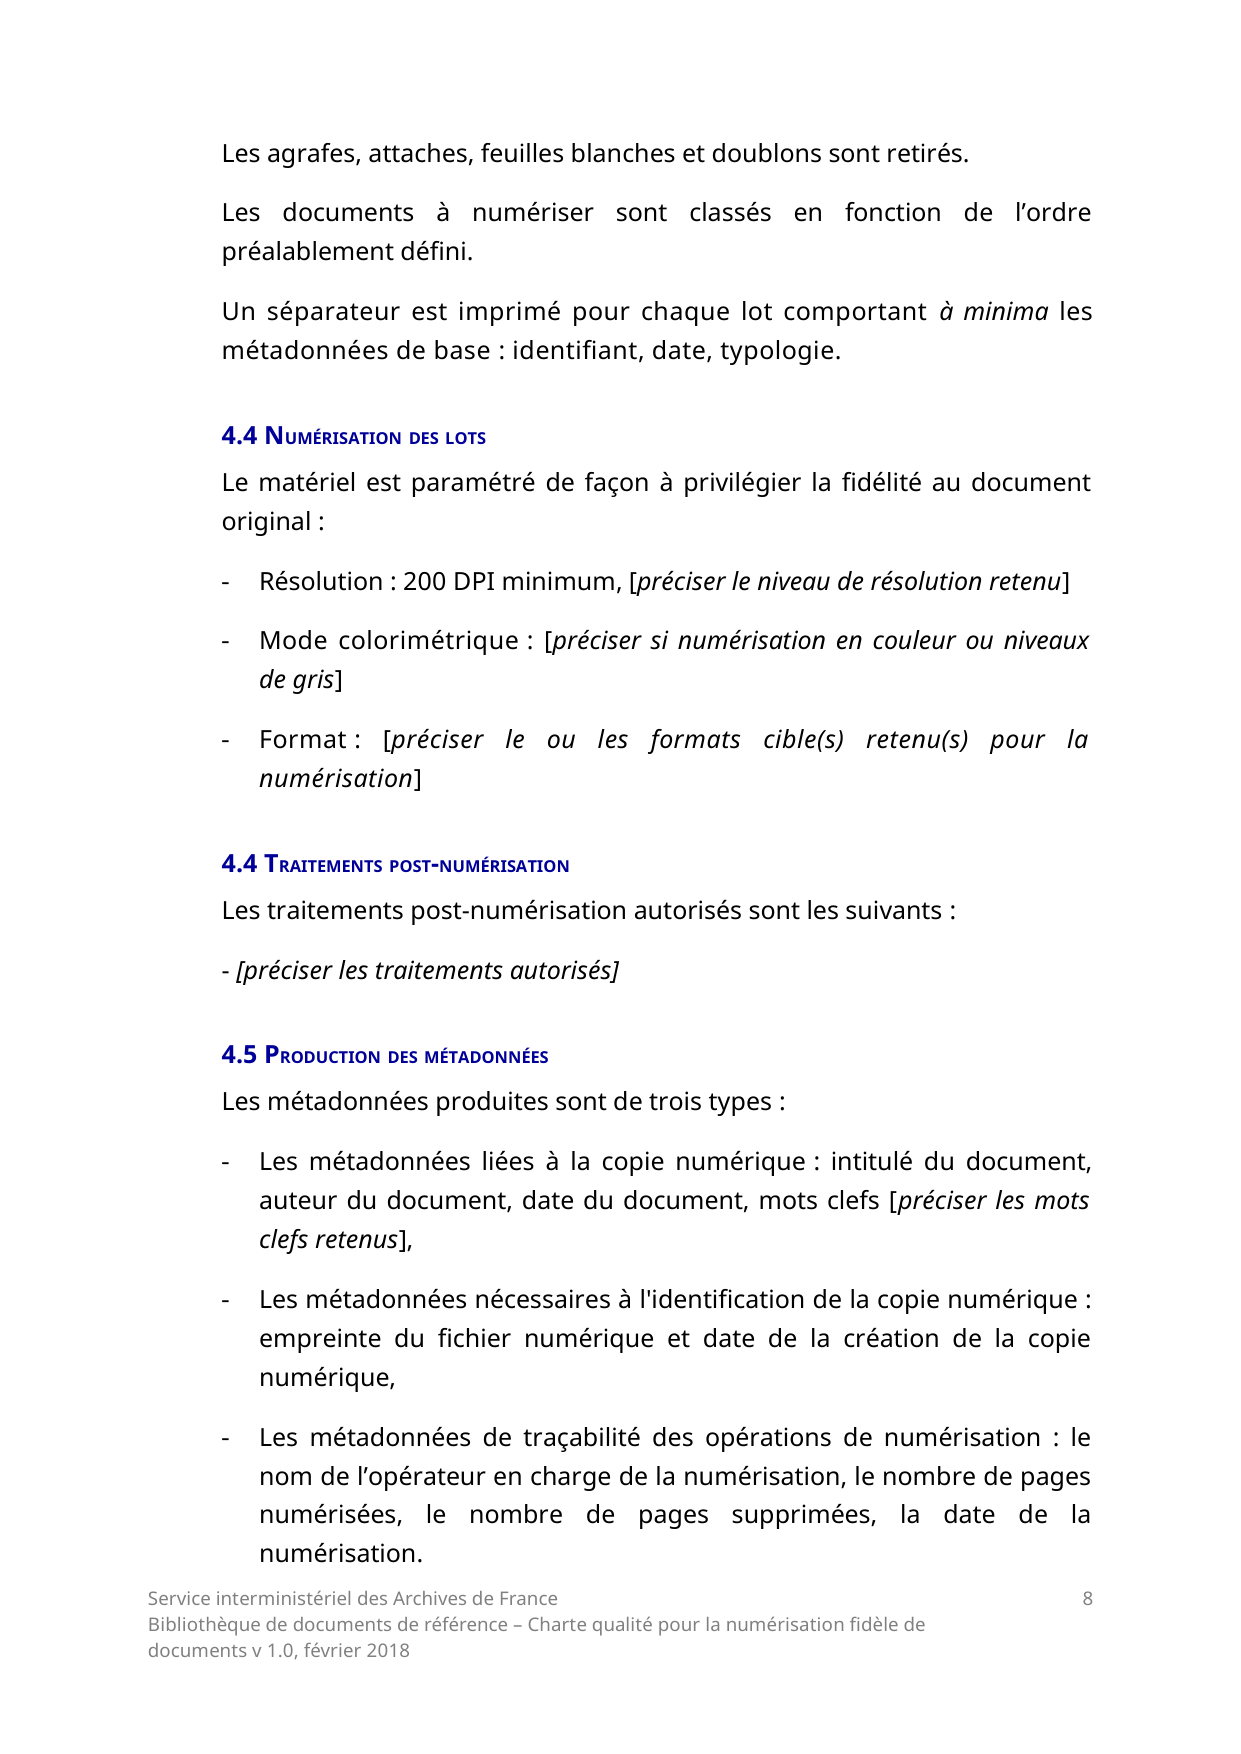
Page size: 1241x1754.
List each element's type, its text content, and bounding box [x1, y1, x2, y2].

list Mode colorimétrique : [préciser si numérisation en couleur ou niveaux de gris] [221, 623, 1093, 696]
text - [préciser les traitements autorisés] [221, 953, 1093, 987]
list Format : [préciser le ou les formats cible(s) retenu(s) pour la numérisation] [221, 722, 1093, 795]
text Les métadonnées produites sont de trois types : [221, 1084, 1093, 1118]
subtitle 4.5 Production des métadonnées [221, 1037, 1093, 1071]
text Les traitements post-numérisation autorisés sont les suivants : [221, 893, 1093, 927]
text Le matériel est paramétré de façon à privilégier la fidélité au document original : [221, 465, 1093, 538]
text Les documents à numériser sont classés en fonction de l’ordre préalablement défini. [221, 195, 1093, 268]
list Les métadonnées de traçabilité des opérations de numérisation : le nom de l’opérateur en charge de la numérisation, le nombre de pages numérisées, le nombre de pages supprimées, la date de la numérisation. [221, 1419, 1093, 1570]
subtitle 4.4 Numérisation des lots [221, 418, 1093, 452]
text Les agrafes, attaches, feuilles blanches et doublons sont retirés. [221, 136, 1093, 169]
list Les métadonnées liées à la copie numérique : intitulé du document, auteur du document, date du document, mots clefs [préciser les mots clefs retenus], [221, 1144, 1093, 1256]
subtitle 4.4 Traitements post-numérisation [221, 846, 1093, 879]
list Les métadonnées nécessaires à l'identification de la copie numérique : empreinte du fichier numérique et date de la création de la copie numérique, [221, 1282, 1093, 1394]
text Un séparateur est imprimé pour chaque lot comportant à minima les métadonnées de base : identifiant, date, typologie. [221, 294, 1093, 367]
list Résolution : 200 DPI minimum, [préciser le niveau de résolution retenu] [221, 563, 1093, 597]
